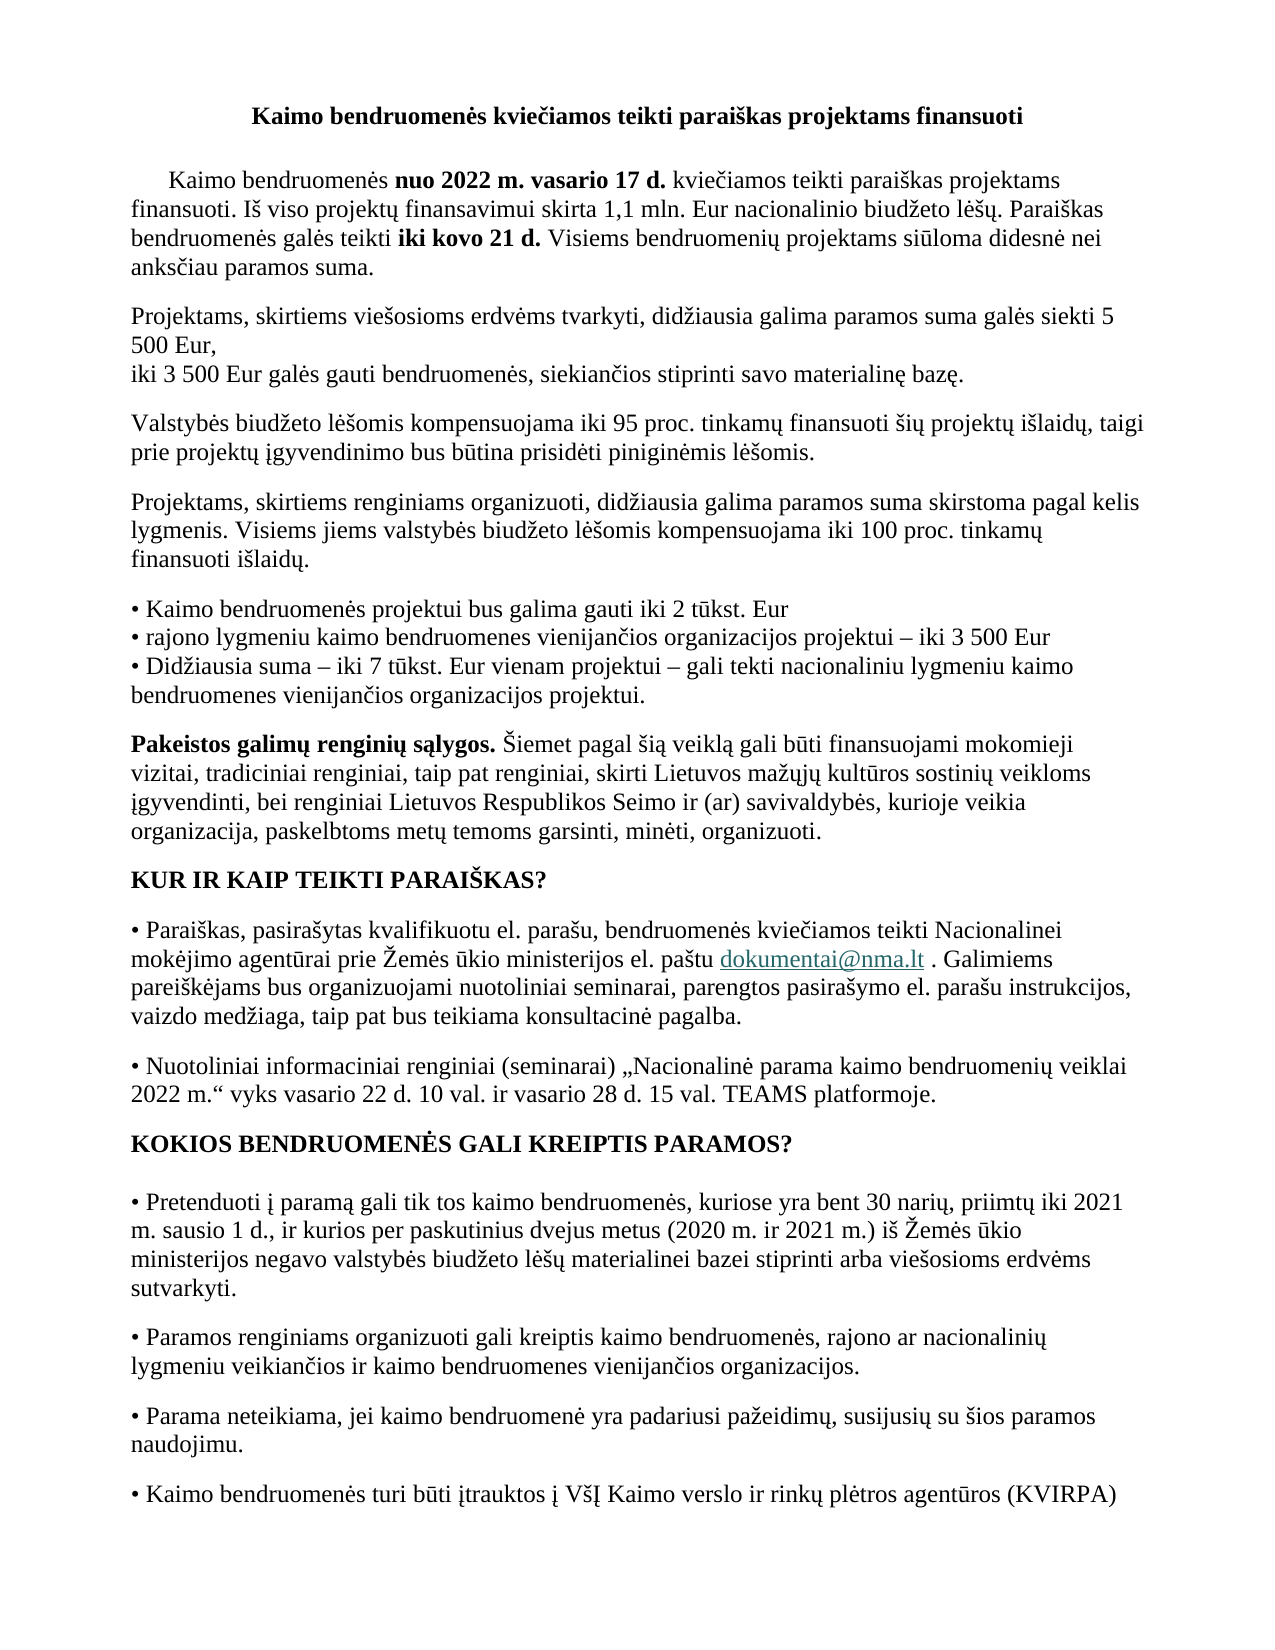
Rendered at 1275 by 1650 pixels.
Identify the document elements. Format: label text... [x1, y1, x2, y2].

table_header Kaimo bendruomenės kviečiamos teikti paraiškas projektams finansuoti [118, 89, 1157, 142]
table_cell Kaimo bendruomenės nuo 2022 m. vasario 17 d. kviečiamos teikti paraiškas projektams finansuoti. Iš viso projektų finansavimui skirta 1,1 mln. Eur nacionalinio biudžeto lėšų. Paraiškas bendruomenės galės teikti iki kovo 21 d. Visiems bendruomenių projektams siūloma didesnė nei anksčiau paramos suma. Projektams, skirtiems viešosioms erdvėms tvarkyti, didžiausia galima paramos suma galės siekti 5 500 Eur, iki 3 500 Eur galės gauti bendruomenės, siekiančios stiprinti savo materialinę bazę. Valstybės biudžeto lėšomis kompensuojama iki 95 proc. tinkamų finansuoti šių projektų išlaidų, taigi prie projektų įgyvendinimo bus būtina prisidėti piniginėmis lėšomis. Projektams, skirtiems renginiams organizuoti, didžiausia galima paramos suma skirstoma pagal kelis lygmenis. Visiems jiems valstybės biudžeto lėšomis kompensuojama iki 100 proc. tinkamų finansuoti išlaidų. • Kaimo bendruomenės projektui bus galima gauti iki 2 tūkst. Eur • rajono lygmeniu kaimo bendruomenes vienijančios organizacijos projektui – iki 3 500 Eur • Didžiausia suma – iki 7 tūkst. Eur vienam projektui – gali tekti nacionaliniu lygmeniu kaimo bendruomenes vienijančios organizacijos projektui. Pakeistos galimų renginių sąlygos. Šiemet pagal šią veiklą gali būti finansuojami mokomieji vizitai, tradiciniai renginiai, taip pat renginiai, skirti Lietuvos mažųjų kultūros sostinių veikloms įgyvendinti, bei renginiai Lietuvos Respublikos Seimo ir (ar) savivaldybės, kurioje veikia organizacija, paskelbtoms metų temoms garsinti, minėti, organizuoti. KUR IR KAIP TEIKTI PARAIŠKAS? • Paraiškas, pasirašytas kvalifikuotu el. parašu, bendruomenės kviečiamos teikti Nacionalinei mokėjimo agentūrai prie Žemės ūkio ministerijos el. paštu dokumentai@nma.lt . Galimiems pareiškėjams bus organizuojami nuotoliniai seminarai, parengtos pasirašymo el. parašu instrukcijos, vaizdo medžiaga, taip pat bus teikiama konsultacinė pagalba. • Nuotoliniai informaciniai renginiai (seminarai) „Nacionalinė parama kaimo bendruomenių veiklai 2022 m.“ vyks vasario 22 d. 10 val. ir vasario 28 d. 15 val. TEAMS platformoje. KOKIOS BENDRUOMENĖS GALI KREIPTIS PARAMOS? • Pretenduoti į paramą gali tik tos kaimo bendruomenės, kuriose yra bent 30 narių, priimtų iki 2021 m. sausio 1 d., ir kurios per paskutinius dvejus metus (2020 m. ir 2021 m.) iš Žemės ūkio ministerijos negavo valstybės biudžeto lėšų materialinei bazei stiprinti arba viešosioms erdvėms sutvarkyti. • Paramos renginiams organizuoti gali kreiptis kaimo bendruomenės, rajono ar nacionalinių lygmeniu veikiančios ir kaimo bendruomenes vienijančios organizacijos. • Parama neteikiama, jei kaimo bendruomenė yra padariusi pažeidimų, susijusių su šios paramos naudojimu. • Kaimo bendruomenės turi būti įtrauktos į VšĮ Kaimo verslo ir rinkų plėtros agentūros (KVIRPA) [118, 143, 1157, 1520]
